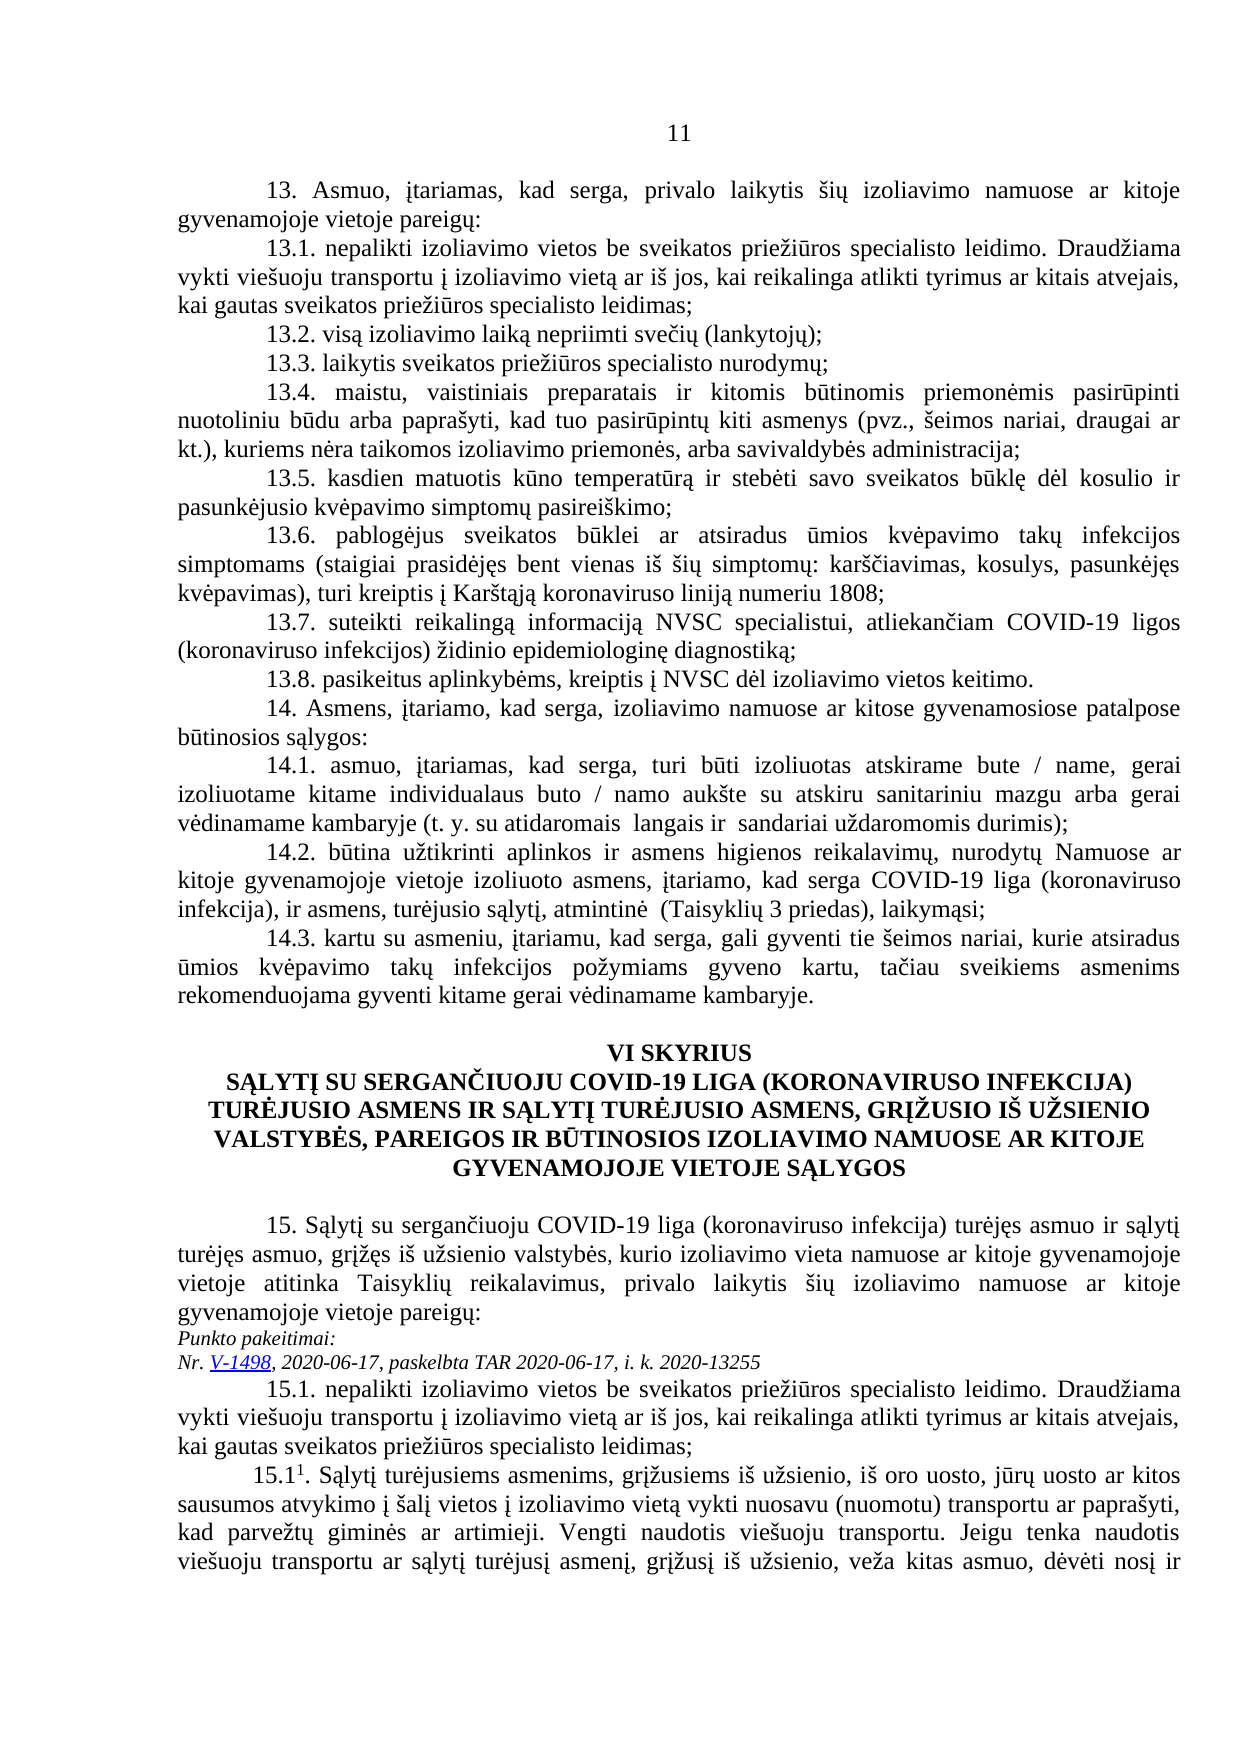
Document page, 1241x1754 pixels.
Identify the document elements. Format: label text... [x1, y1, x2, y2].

text sąlytį su sergančiuoju COVID-19 liga (koronaviruso infekcija) turėjusio ASMENS IR SĄLYTĮ TURĖJUSIO ASMENS, GRĮŽUSIO IŠ UŽSIENIO VALSTYBĖS, pareigos IR BŪTINOSIOS IZOLIAVIMO namuose ar kitoje gyvenamoJOje vietoje SĄLYGOS [177, 1067, 1181, 1182]
text Punkto pakeitimai: [177, 1326, 1181, 1350]
text 14.3. kartu su asmeniu, įtariamu, kad serga, gali gyventi tie šeimos nariai, kurie atsiradus ūmios kvėpavimo takų infekcijos požymiams gyveno kartu, tačiau sveikiems asmenims rekomenduojama gyventi kitame gerai vėdinamame kambaryje. [177, 923, 1181, 1009]
text 13.1. nepalikti izoliavimo vietos be sveikatos priežiūros specialisto leidimo. Draudžiama vykti viešuoju transportu į izoliavimo vietą ar iš jos, kai reikalinga atlikti tyrimus ar kitais atvejais, kai gautas sveikatos priežiūros specialisto leidimas; [177, 233, 1181, 319]
text 13.2. visą izoliavimo laiką nepriimti svečių (lankytojų); [177, 319, 1181, 348]
text 13.3. laikytis sveikatos priežiūros specialisto nurodymų; [177, 348, 1181, 377]
text 14.2. būtina užtikrinti aplinkos ir asmens higienos reikalavimų, nurodytų Namuose ar kitoje gyvenamojoje vietoje izoliuoto asmens, įtariamo, kad serga COVID-19 liga (koronaviruso infekcija), ir asmens, turėjusio sąlytį, atmintinė (Taisyklių 3 priedas), laikymąsi; [177, 837, 1181, 923]
text 15.1. nepalikti izoliavimo vietos be sveikatos priežiūros specialisto leidimo. Draudžiama vykti viešuoju transportu į izoliavimo vietą ar iš jos, kai reikalinga atlikti tyrimus ar kitais atvejais, kai gautas sveikatos priežiūros specialisto leidimas; [177, 1374, 1181, 1460]
text 13.8. pasikeitus aplinkybėms, kreiptis į NVSC dėl izoliavimo vietos keitimo. [177, 664, 1181, 693]
text 14. Asmens, įtariamo, kad serga, izoliavimo namuose ar kitose gyvenamosiose patalpose būtinosios sąlygos: [177, 693, 1181, 751]
text Nr. V-1498, 2020-06-17, paskelbta TAR 2020-06-17, i. k. 2020-13255 [177, 1350, 1181, 1374]
text 13.6. pablogėjus sveikatos būklei ar atsiradus ūmios kvėpavimo takų infekcijos simptomams (staigiai prasidėjęs bent vienas iš šių simptomų: karščiavimas, kosulys, pasunkėjęs kvėpavimas), turi kreiptis į Karštąją koronaviruso liniją numeriu 1808; [177, 521, 1181, 607]
text 14.1. asmuo, įtariamas, kad serga, turi būti izoliuotas atskirame bute / name, gerai izoliuotame kitame individualaus buto / namo aukšte su atskiru sanitariniu mazgu arba gerai vėdinamame kambaryje (t. y. su atidaromais langais ir sandariai uždaromomis durimis); [177, 751, 1181, 837]
text VI skyrius [177, 1038, 1181, 1067]
text 13. Asmuo, įtariamas, kad serga, privalo laikytis šių izoliavimo namuose ar kitoje gyvenamojoje vietoje pareigų: [177, 176, 1181, 233]
text 15.11. Sąlytį turėjusiems asmenims, grįžusiems iš užsienio, iš oro uosto, jūrų uosto ar kitos sausumos atvykimo į šalį vietos į izoliavimo vietą vykti nuosavu (nuomotu) transportu ar paprašyti, kad parvežtų giminės ar artimieji. Vengti naudotis viešuoju transportu. Jeigu tenka naudotis viešuoju transportu ar sąlytį turėjusį asmenį, grįžusį iš užsienio, veža kitas asmuo, dėvėti nosį ir [177, 1460, 1181, 1575]
text 15. Sąlytį su sergančiuoju COVID-19 liga (koronaviruso infekcija) turėjęs asmuo ir sąlytį turėjęs asmuo, grįžęs iš užsienio valstybės, kurio izoliavimo vieta namuose ar kitoje gyvenamojoje vietoje atitinka Taisyklių reikalavimus, privalo laikytis šių izoliavimo namuose ar kitoje gyvenamojoje vietoje pareigų: [177, 1211, 1181, 1326]
text 13.4. maistu, vaistiniais preparatais ir kitomis būtinomis priemonėmis pasirūpinti nuotoliniu būdu arba paprašyti, kad tuo pasirūpintų kiti asmenys (pvz., šeimos nariai, draugai ar kt.), kuriems nėra taikomos izoliavimo priemonės, arba savivaldybės administracija; [177, 377, 1181, 463]
text 13.5. kasdien matuotis kūno temperatūrą ir stebėti savo sveikatos būklę dėl kosulio ir pasunkėjusio kvėpavimo simptomų pasireiškimo; [177, 463, 1181, 521]
text 13.7. suteikti reikalingą informaciją NVSC specialistui, atliekančiam COVID-19 ligos (koronaviruso infekcijos) židinio epidemiologinę diagnostiką; [177, 607, 1181, 664]
